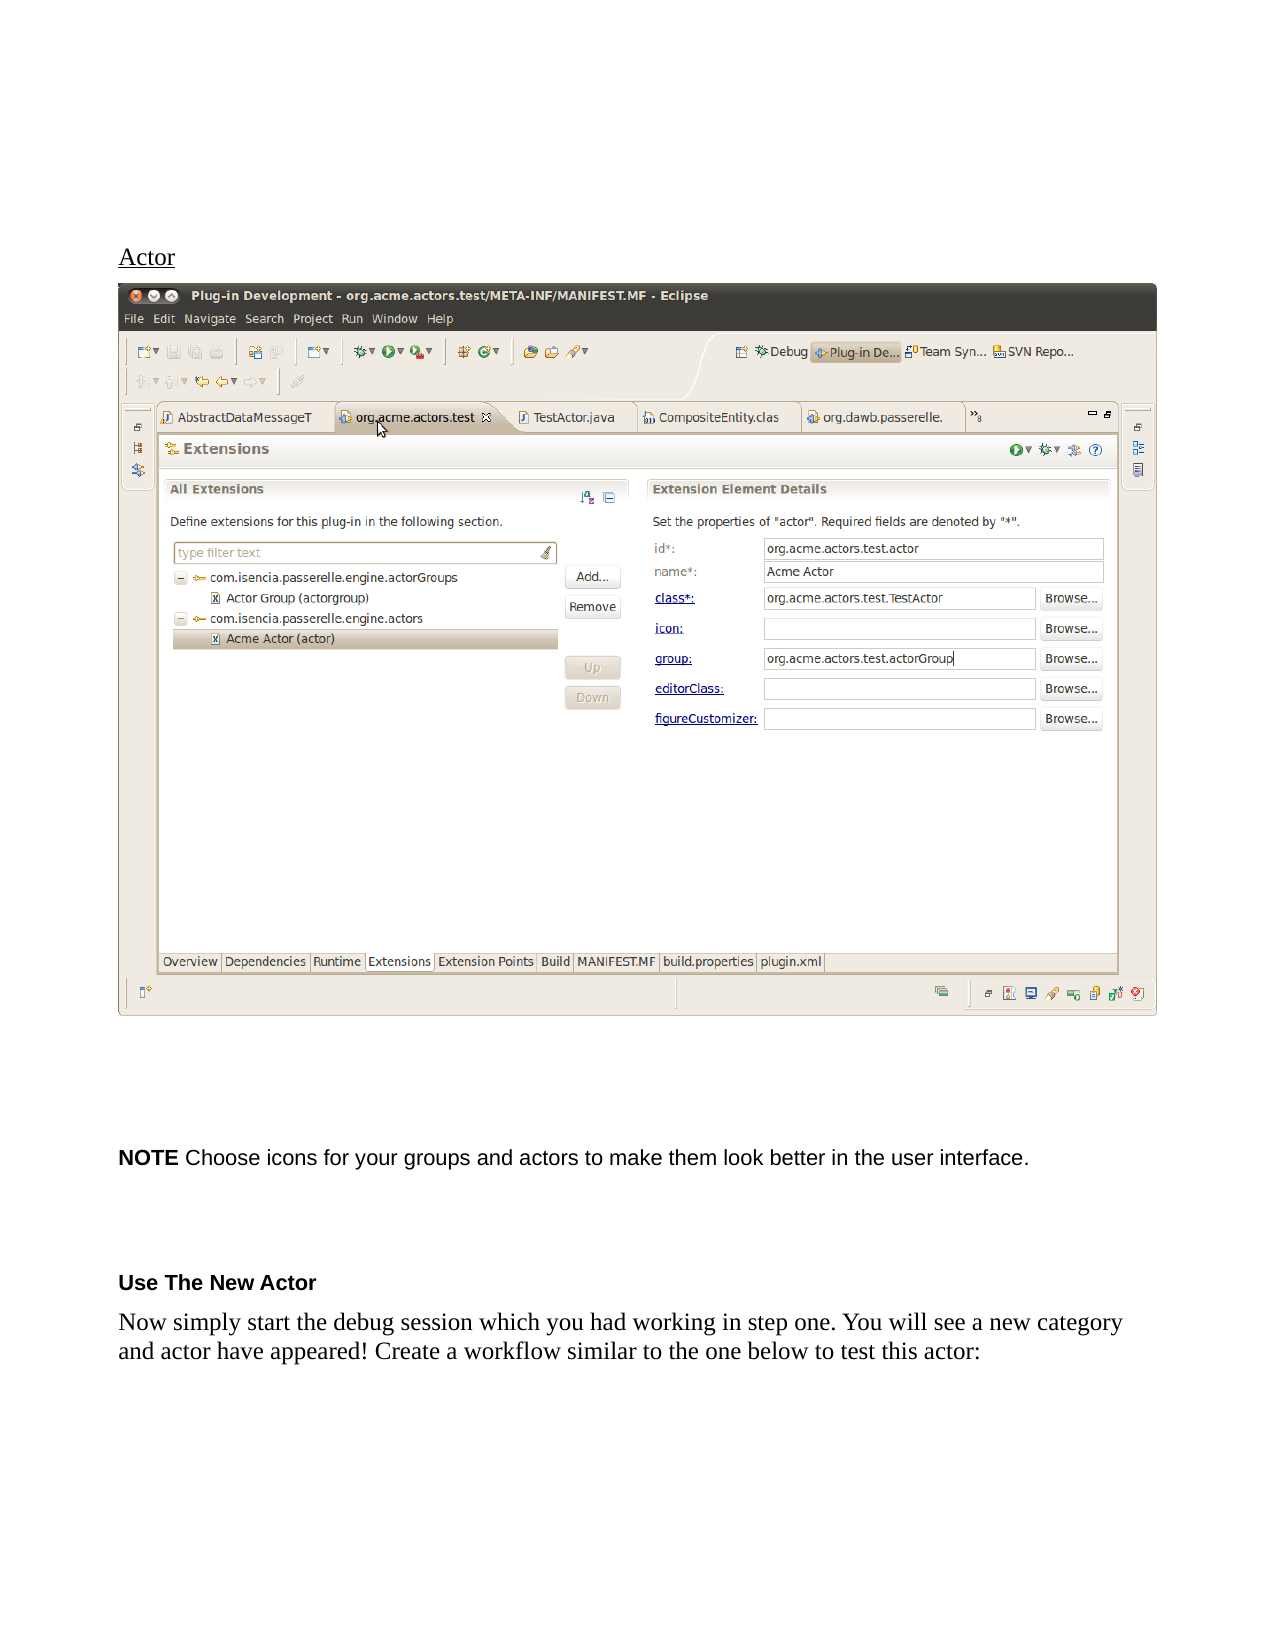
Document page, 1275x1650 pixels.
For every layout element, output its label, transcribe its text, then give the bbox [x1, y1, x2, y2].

subtitle NOTE Choose icons for your groups and actors to make them look better in the user interface. [118, 1144, 1157, 1169]
subtitle Use The New Actor [118, 1270, 1157, 1295]
text Now simply start the debug session which you had working in step one. You will see a new category and actor have appeared! Create a workflow similar to the one below to test this actor: [118, 1307, 1157, 1365]
text Actor [118, 242, 1157, 271]
picture [118, 283, 1157, 1016]
